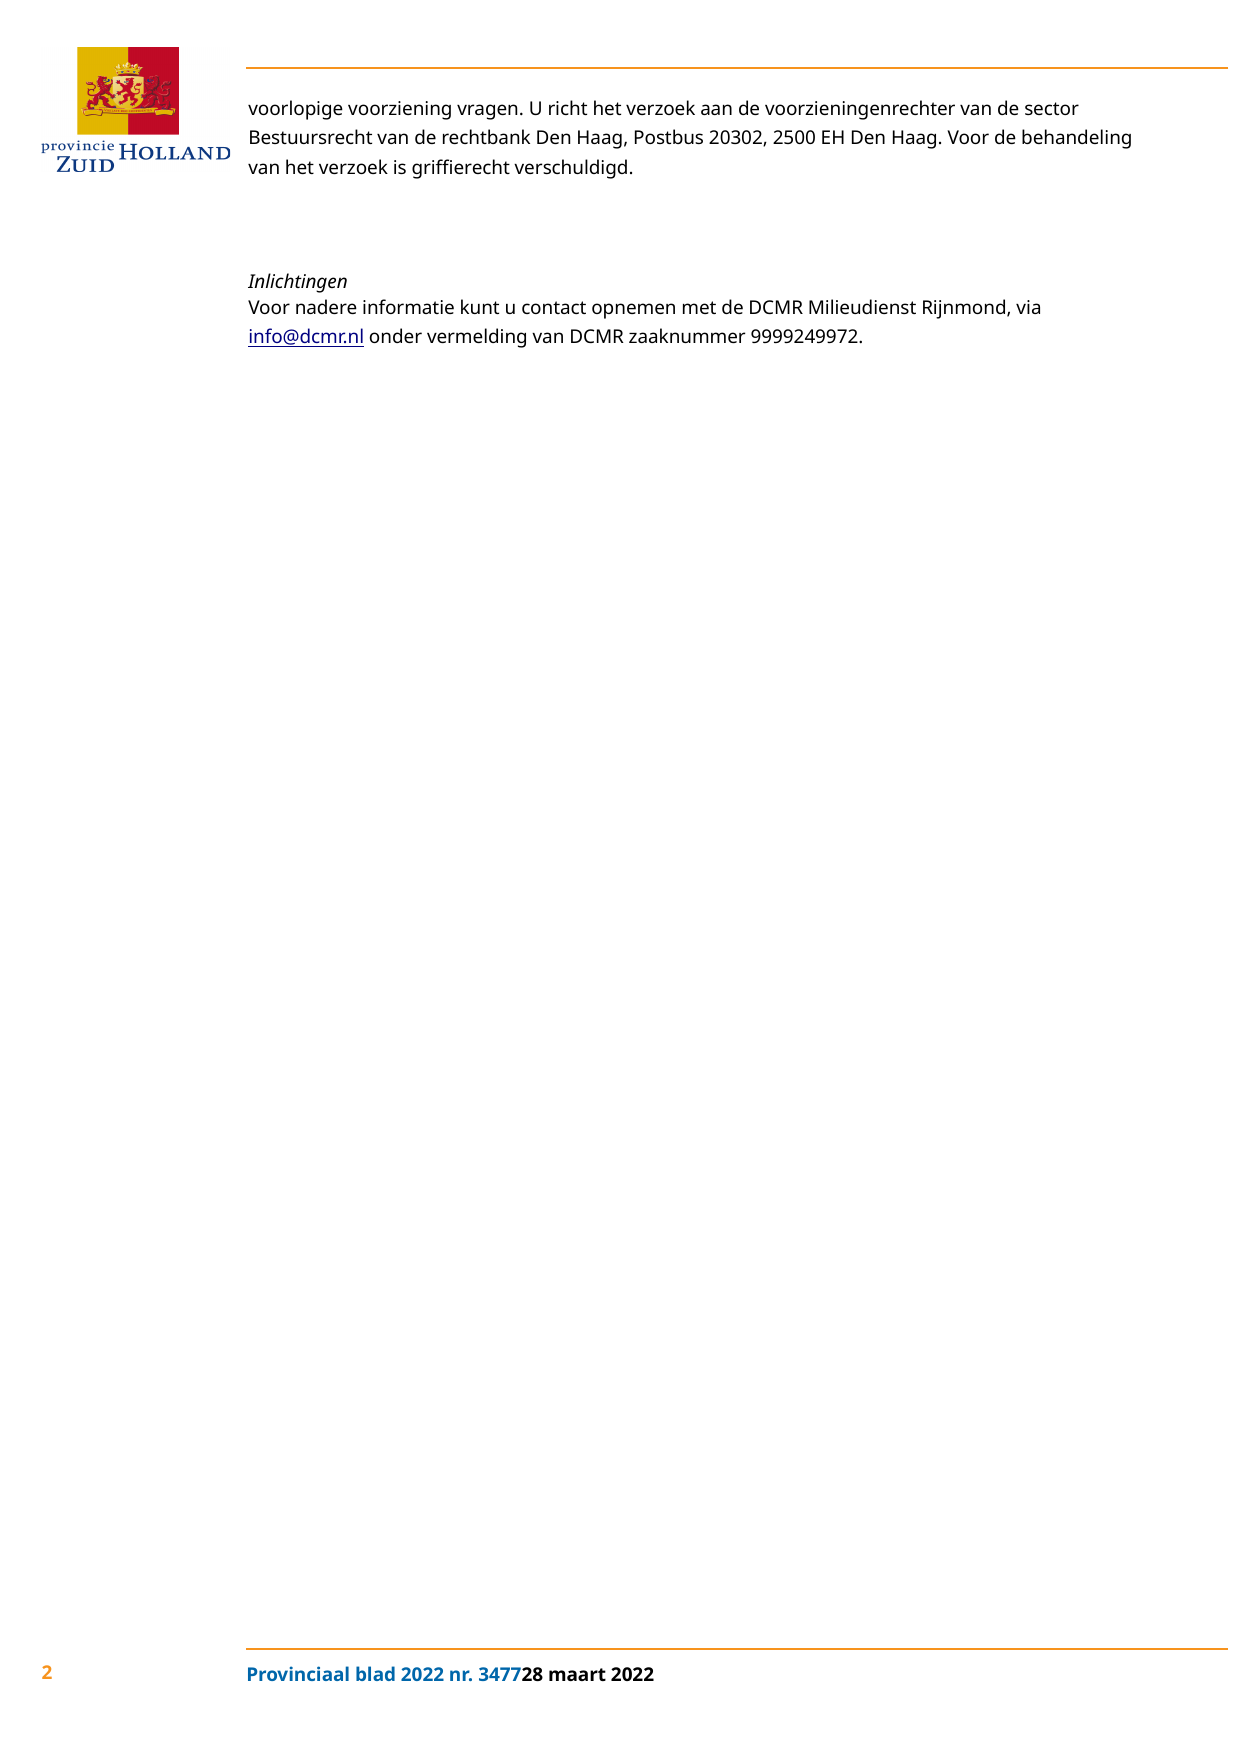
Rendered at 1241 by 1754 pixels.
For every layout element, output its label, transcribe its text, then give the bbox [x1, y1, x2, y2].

text Voor nadere informatie kunt u contact opnemen met de DCMR Milieudienst Rijnmond, via info@dcmr.nl onder vermelding van DCMR zaaknummer 9999249972. [248, 294, 1152, 349]
text Inlichtingen [248, 268, 1152, 294]
text voorlopige voorziening vragen. U richt het verzoek aan de voorzieningenrechter van de sector Bestuursrecht van de rechtbank Den Haag, Postbus 20302, 2500 EH Den Haag. Voor de behandeling van het verzoek is griffierecht verschuldigd. [248, 95, 1152, 180]
picture [41, 47, 231, 172]
